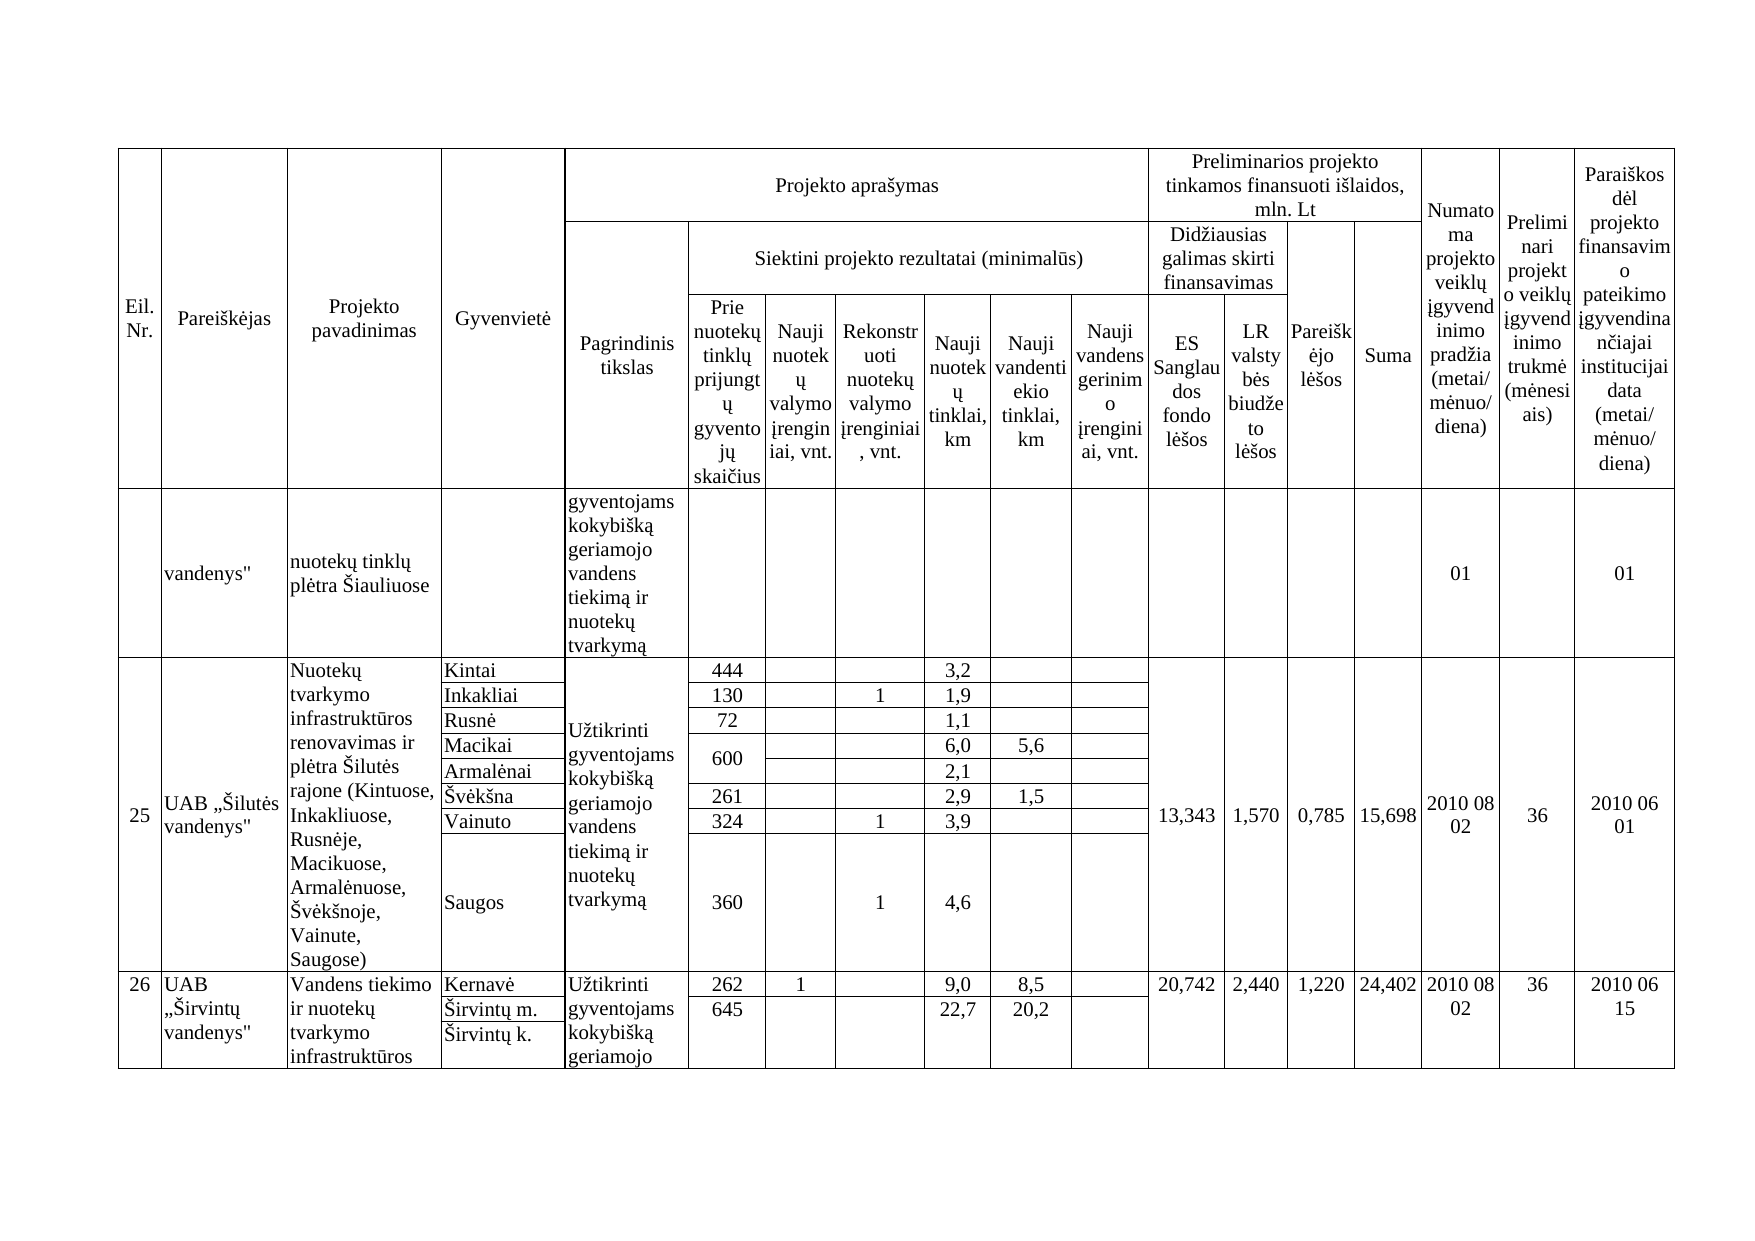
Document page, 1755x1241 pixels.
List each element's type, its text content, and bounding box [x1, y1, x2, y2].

table_cell 1,1 [925, 708, 990, 732]
table_cell Siektini projekto rezultatai (minimalūs) [689, 222, 1148, 294]
table_cell 1 [836, 683, 924, 707]
table_cell Kernavė [442, 972, 564, 996]
table_cell [991, 489, 1071, 657]
table_cell 645 [689, 997, 765, 1068]
table_cell Prie nuotekų tinklų prijungtų gyventojų skaičius [689, 295, 765, 488]
table_cell 6,0 [925, 734, 990, 757]
table_cell 2,9 [925, 784, 990, 808]
table_cell [1072, 834, 1148, 971]
table_cell [836, 972, 924, 996]
table_cell [836, 784, 924, 808]
table_cell nuotekų tinklų plėtra Šiauliuose [288, 489, 441, 657]
table_cell 1 [836, 809, 924, 833]
table_cell 324 [689, 809, 765, 833]
table_cell [1288, 489, 1354, 657]
table_cell [1500, 489, 1574, 657]
table_cell 360 [689, 834, 765, 971]
table_cell Rusnė [442, 708, 564, 732]
table_cell [1072, 734, 1148, 757]
table_header Numatoma projekto veiklų įgyvendinimo pradžia (metai/ mėnuo/ diena) [1422, 149, 1499, 488]
table_cell Suma [1355, 222, 1421, 488]
table_cell Didžiausias galimas skirti finansavimas [1149, 222, 1287, 294]
table_cell [991, 683, 1071, 707]
table_cell [991, 834, 1071, 971]
table_cell [766, 834, 835, 971]
table_cell [836, 658, 924, 682]
table_cell 1,570 [1225, 658, 1287, 971]
table_cell [1072, 784, 1148, 808]
table_cell [1355, 489, 1421, 657]
table_header Pareiškėjas [162, 149, 287, 488]
table_cell [442, 489, 564, 657]
table_cell 600 [689, 734, 765, 783]
table_cell 2010 06 01 [1575, 658, 1674, 971]
table_cell 2010 08 02 [1422, 658, 1499, 971]
table_cell 1 [766, 972, 835, 996]
table_cell 262 [689, 972, 765, 996]
table_cell 36 [1500, 972, 1574, 1068]
table_cell [1072, 997, 1148, 1068]
table_cell gyventojams kokybišką geriamojo vandens tiekimą ir nuotekų tvarkymą [566, 489, 688, 657]
table_cell [1072, 489, 1148, 657]
table_cell 26 [119, 972, 161, 1068]
table_header Preliminarios projekto tinkamos finansuoti išlaidos, mln. Lt [1149, 149, 1421, 221]
table_header Eil. Nr. [119, 149, 161, 488]
table_cell 20,742 [1149, 972, 1224, 1068]
table_cell 2010 08 02 [1422, 972, 1499, 1068]
table_cell 24,402 [1355, 972, 1421, 1068]
table_cell Širvintų k. [442, 1022, 564, 1068]
table_cell 3,2 [925, 658, 990, 682]
table_cell [991, 809, 1071, 833]
table_cell [836, 759, 924, 783]
table_header Preliminari projekto veiklų įgyvendinimo trukmė (mėnesiais) [1500, 149, 1574, 488]
table_cell 5,6 [991, 734, 1071, 757]
table_cell [766, 708, 835, 732]
table_cell Nuotekų tvarkymo infrastruktūros renovavimas ir plėtra Šilutės rajone (Kintuose, Inkakliuose, Rusnėje, Macikuose, Armalėnuose, Švėkšnoje, Vainute, Saugose) [288, 658, 441, 971]
table_cell 1,220 [1288, 972, 1354, 1068]
table_cell [766, 658, 835, 682]
table_cell [766, 784, 835, 808]
table_cell [766, 489, 835, 657]
table_cell [119, 489, 161, 657]
table_cell [1072, 683, 1148, 707]
table_cell 0,785 [1288, 658, 1354, 971]
table_cell 1 [836, 834, 924, 971]
table_cell [1149, 489, 1224, 657]
table_cell Inkakliai [442, 683, 564, 707]
table_cell Saugos [442, 834, 564, 971]
table_cell [991, 759, 1071, 783]
table_cell LR valstybės biudžeto lėšos [1225, 295, 1287, 488]
table_cell 36 [1500, 658, 1574, 971]
table_cell [991, 708, 1071, 732]
table_cell 1,9 [925, 683, 990, 707]
table_cell 9,0 [925, 972, 990, 996]
table_header Projekto pavadinimas [288, 149, 441, 488]
table_cell Užtikrinti gyventojams kokybišką geriamojo vandens tiekimą ir nuotekų tvarkymą [566, 658, 688, 971]
table_cell Švėkšna [442, 784, 564, 808]
table_cell 8,5 [991, 972, 1071, 996]
table_cell vandenys" [162, 489, 287, 657]
table_cell 22,7 [925, 997, 990, 1068]
table_cell 72 [689, 708, 765, 732]
table_cell [1072, 972, 1148, 996]
table_header Projekto aprašymas [566, 149, 1148, 221]
table_cell Nauji vandentiekio tinklai, km [991, 295, 1071, 488]
table_cell 20,2 [991, 997, 1071, 1068]
table_cell ES Sanglaudos fondo lėšos [1149, 295, 1224, 488]
table_cell 4,6 [925, 834, 990, 971]
table_cell Nauji vandens gerinimo įrenginiai, vnt. [1072, 295, 1148, 488]
table_cell Širvintų m. [442, 997, 564, 1021]
table_cell 261 [689, 784, 765, 808]
table_cell [836, 997, 924, 1068]
table_cell [1072, 708, 1148, 732]
table_cell [766, 809, 835, 833]
table_cell 13,343 [1149, 658, 1224, 971]
table_cell 444 [689, 658, 765, 682]
table_cell 2,440 [1225, 972, 1287, 1068]
table_cell Rekonstruoti nuotekų valymo įrenginiai, vnt. [836, 295, 924, 488]
table_cell Vainuto [442, 809, 564, 833]
table_cell [1072, 809, 1148, 833]
table_cell [836, 489, 924, 657]
table_cell [836, 734, 924, 757]
table_header Paraiškos dėl projekto finansavimo pateikimo įgyvendinančiajai institucijai data (metai/ mėnuo/ diena) [1575, 149, 1674, 488]
table_cell Užtikrinti gyventojams kokybišką geriamojo vandens tiekimą ir nuotekų tvarkymą [566, 972, 688, 1068]
table_cell UAB „Širvintų vandenys" [162, 972, 287, 1068]
table_cell Pareiškėjo lėšos [1288, 222, 1354, 488]
table_cell Macikai [442, 734, 564, 757]
table_cell [925, 489, 990, 657]
table_cell Nauji nuotekų valymo įrenginiai, vnt. [766, 295, 835, 488]
table_cell [766, 759, 835, 783]
table_cell [1072, 759, 1148, 783]
table_cell [766, 734, 835, 757]
table_cell Vandens tiekimo ir nuotekų tvarkymo infrastruktūros plėtra Širvintų rajone (Kernavėje, Širvintų m., Širvintų k.) [288, 972, 441, 1068]
table_cell [1072, 658, 1148, 682]
table_cell Kintai [442, 658, 564, 682]
table_cell [991, 658, 1071, 682]
table_cell [689, 489, 765, 657]
table_cell [766, 683, 835, 707]
table_cell 15,698 [1355, 658, 1421, 971]
table_cell 01 [1575, 489, 1674, 657]
table_cell 130 [689, 683, 765, 707]
table_cell 2,1 [925, 759, 990, 783]
table_cell [766, 997, 835, 1068]
table_cell 1,5 [991, 784, 1071, 808]
table_cell Armalėnai [442, 759, 564, 783]
table_cell [836, 708, 924, 732]
table_cell 2010 06 15 [1575, 972, 1674, 1068]
table_header Gyvenvietė [442, 149, 564, 488]
table_cell 3,9 [925, 809, 990, 833]
table_cell [1225, 489, 1287, 657]
table_cell UAB „Šilutės vandenys" [162, 658, 287, 971]
table_cell Nauji nuotekų tinklai, km [925, 295, 990, 488]
table_cell Pagrindinis tikslas [566, 222, 688, 488]
table_cell 25 [119, 658, 161, 971]
table_cell 01 [1422, 489, 1499, 657]
